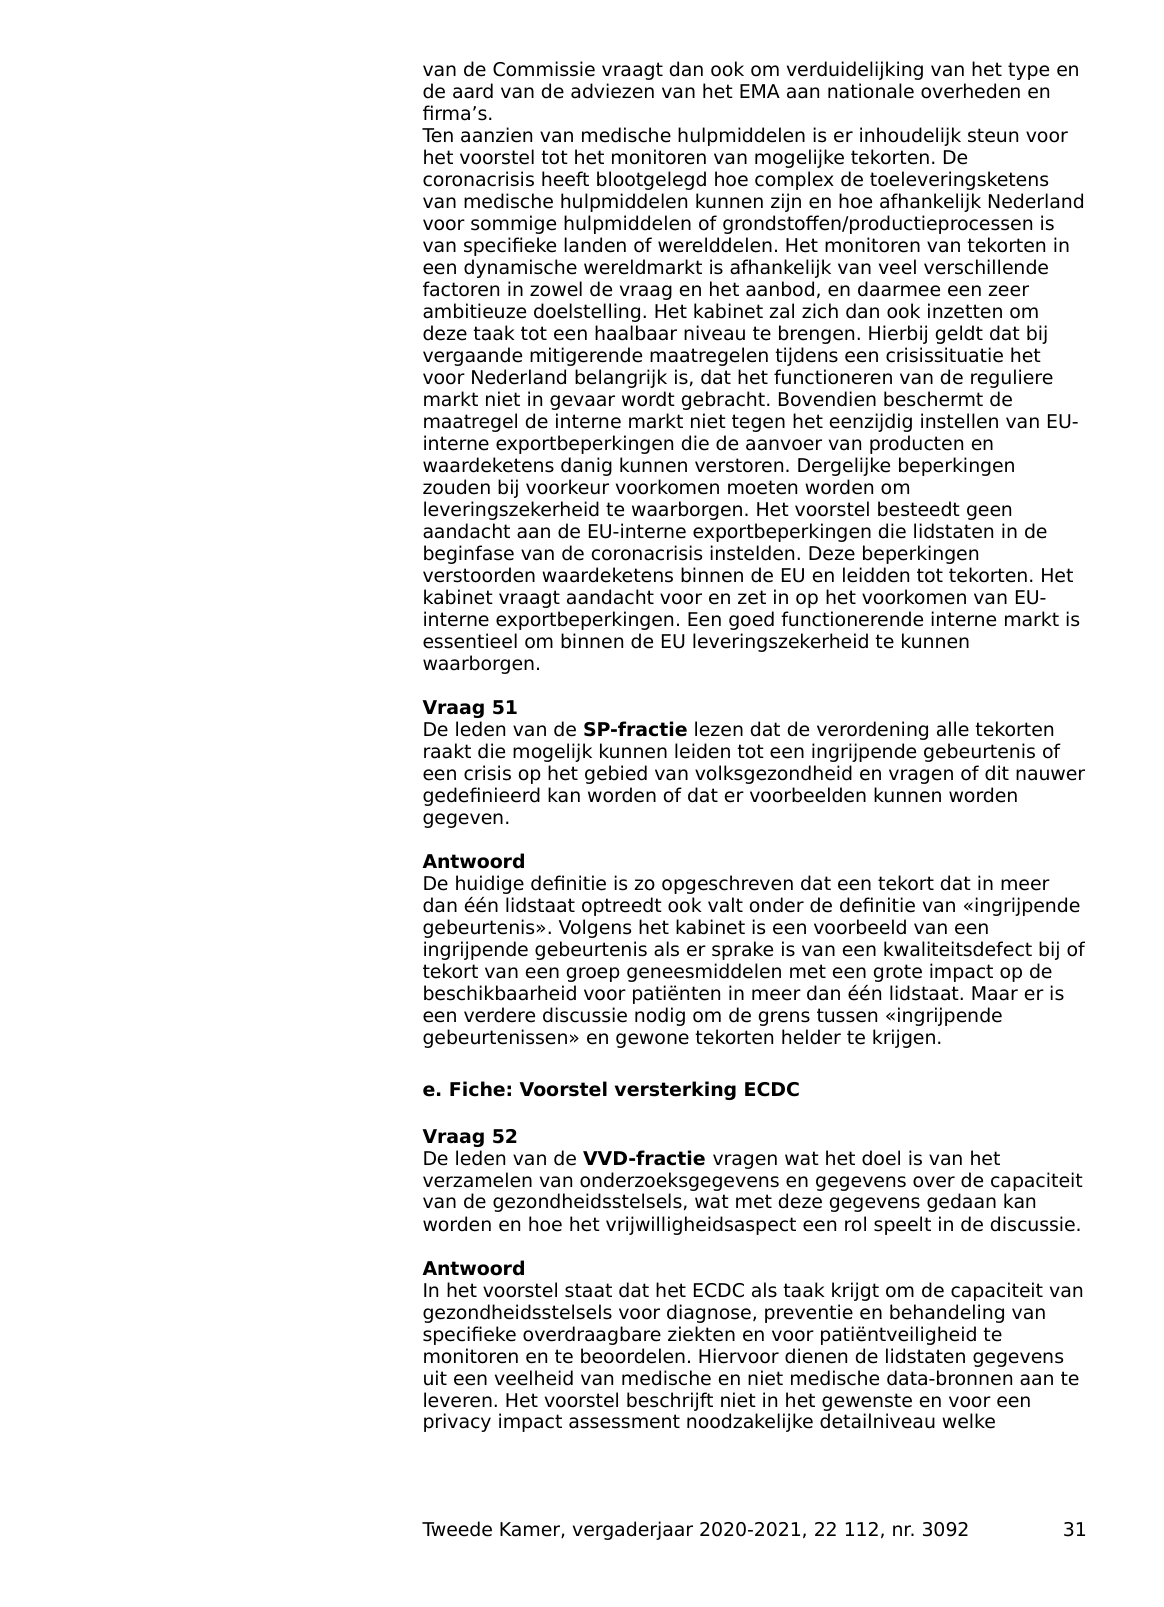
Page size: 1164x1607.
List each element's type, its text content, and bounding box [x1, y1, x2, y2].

subtitle Antwoord [422, 1258, 1087, 1279]
subtitle e. Fiche: Voorstel versterking ECDC [422, 1078, 1087, 1101]
text De huidige definitie is zo opgeschreven dat een tekort dat in meer dan één lidstaat optreedt ook valt onder de definitie van «ingrijpende gebeurtenis». Volgens het kabinet is een voorbeeld van een ingrijpende gebeurtenis als er sprake is van een kwaliteitsdefect bij of tekort van een groep geneesmiddelen met een grote impact op de beschikbaarheid voor patiënten in meer dan één lidstaat. Maar er is een verdere discussie nodig om de grens tussen «ingrijpende gebeurtenissen» en gewone tekorten helder te krijgen. [422, 873, 1087, 1048]
subtitle Antwoord [422, 851, 1087, 873]
text van de Commissie vraagt dan ook om verduidelijking van het type en de aard van de adviezen van het EMA aan nationale overheden en firma’s. [422, 59, 1087, 125]
text Ten aanzien van medische hulpmiddelen is er inhoudelijk steun voor het voorstel tot het monitoren van mogelijke tekorten. De coronacrisis heeft blootgelegd hoe complex de toeleveringsketens van medische hulpmiddelen kunnen zijn en hoe afhankelijk Nederland voor sommige hulpmiddelen of grondstoffen/productieprocessen is van specifieke landen of werelddelen. Het monitoren van tekorten in een dynamische wereldmarkt is afhankelijk van veel verschillende factoren in zowel de vraag en het aanbod, en daarmee een zeer ambitieuze doelstelling. Het kabinet zal zich dan ook inzetten om deze taak tot een haalbaar niveau te brengen. Hierbij geldt dat bij vergaande mitigerende maatregelen tijdens een crisissituatie het voor Nederland belangrijk is, dat het functioneren van de reguliere markt niet in gevaar wordt gebracht. Bovendien beschermt de maatregel de interne markt niet tegen het eenzijdig instellen van EU-interne exportbeperkingen die de aanvoer van producten en waardeketens danig kunnen verstoren. Dergelijke beperkingen zouden bij voorkeur voorkomen moeten worden om leveringszekerheid te waarborgen. Het voorstel besteedt geen aandacht aan de EU-interne exportbeperkingen die lidstaten in de beginfase van de coronacrisis instelden. Deze beperkingen verstoorden waardeketens binnen de EU en leidden tot tekorten. Het kabinet vraagt aandacht voor en zet in op het voorkomen van EU-interne exportbeperkingen. Een goed functionerende interne markt is essentieel om binnen de EU leveringszekerheid te kunnen waarborgen. [422, 125, 1087, 674]
text De leden van de VVD-fractie vragen wat het doel is van het verzamelen van onderzoeksgegevens en gegevens over de capaciteit van de gezondheidsstelsels, wat met deze gegevens gedaan kan worden en hoe het vrijwilligheidsaspect een rol speelt in de discussie. [422, 1147, 1087, 1235]
text In het voorstel staat dat het ECDC als taak krijgt om de capaciteit van gezondheidsstelsels voor diagnose, preventie en behandeling van specifieke overdraagbare ziekten en voor patiëntveiligheid te monitoren en te beoordelen. Hiervoor dienen de lidstaten gegevens uit een veelheid van medische en niet medische data-bronnen aan te leveren. Het voorstel beschrijft niet in het gewenste en voor een privacy impact assessment noodzakelijke detailniveau welke [422, 1279, 1087, 1433]
subtitle Vraag 52 [422, 1126, 1087, 1147]
text De leden van de SP-fractie lezen dat de verordening alle tekorten raakt die mogelijk kunnen leiden tot een ingrijpende gebeurtenis of een crisis op het gebied van volksgezondheid en vragen of dit nauwer gedefinieerd kan worden of dat er voorbeelden kunnen worden gegeven. [422, 719, 1087, 828]
subtitle Vraag 51 [422, 697, 1087, 719]
